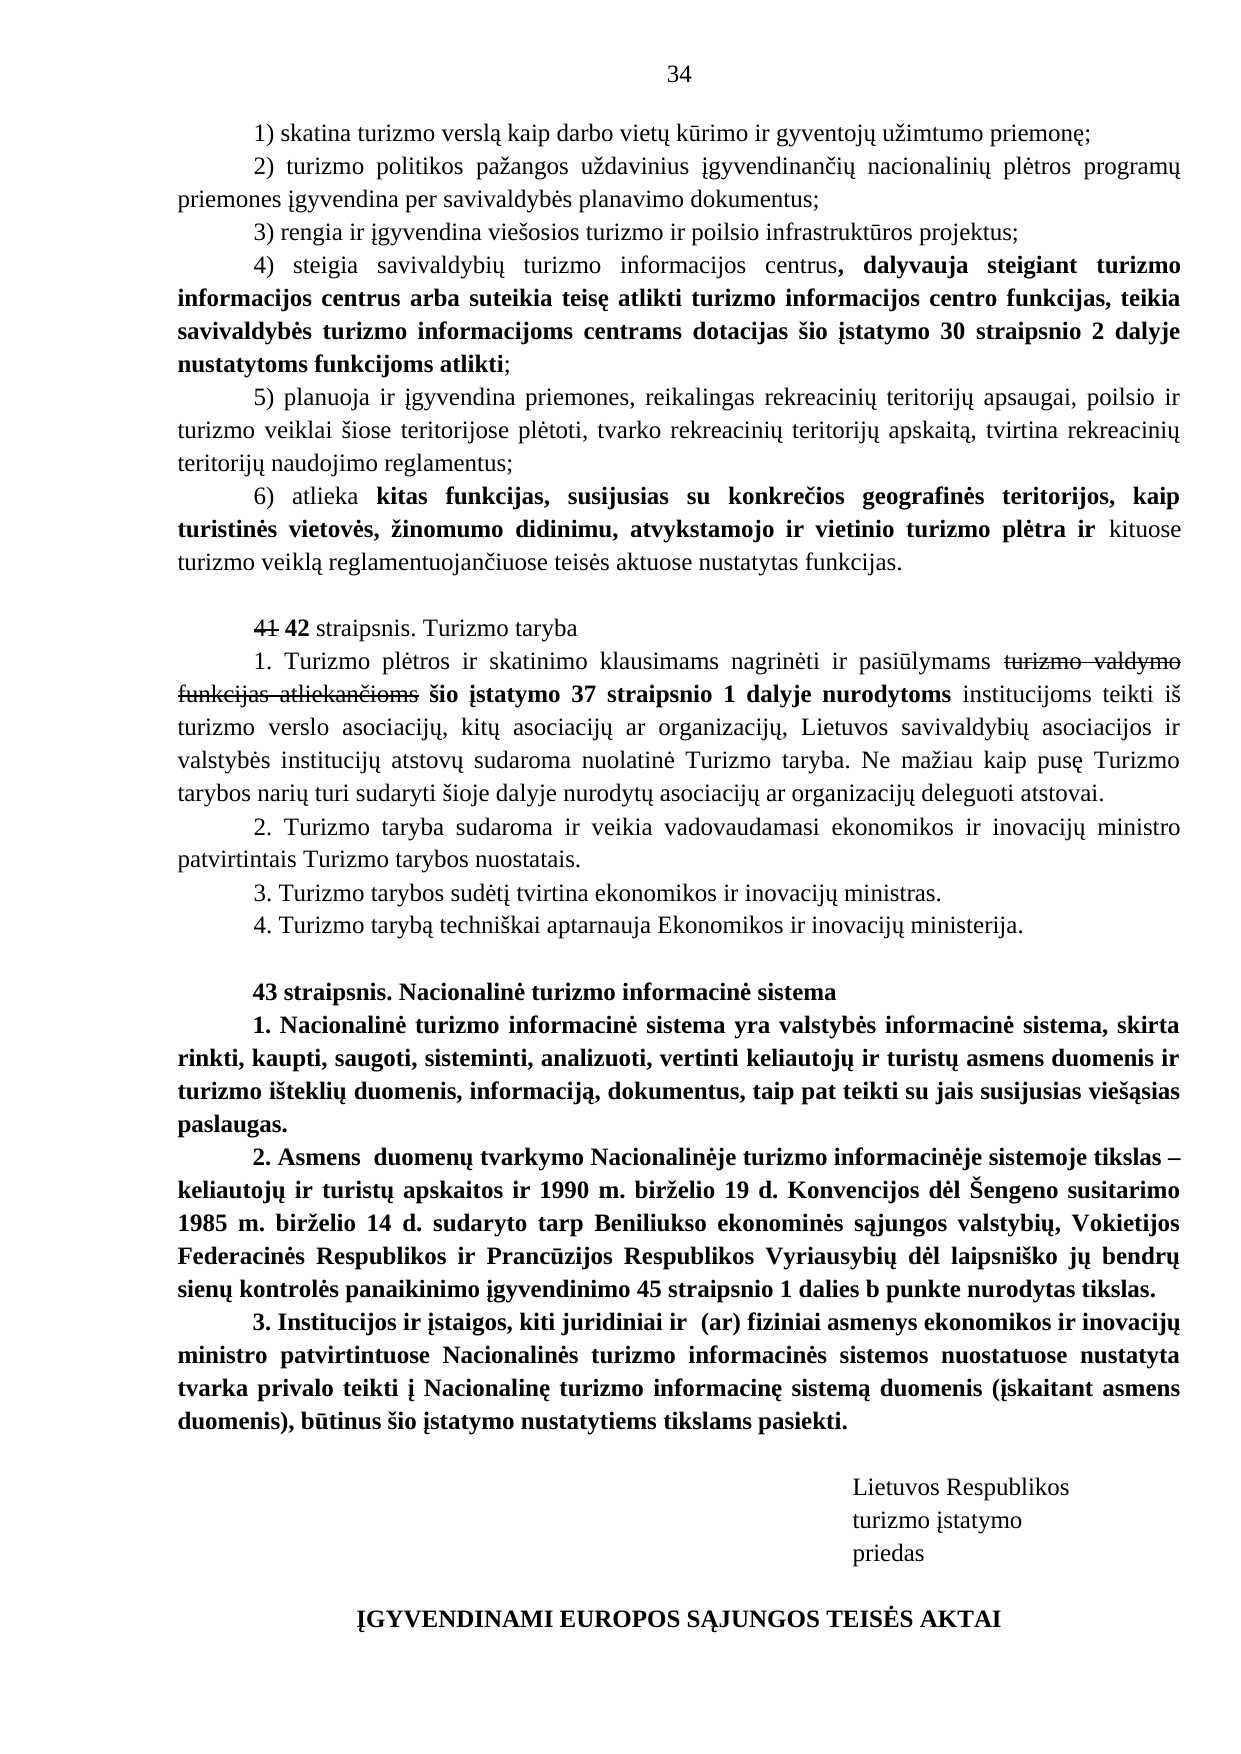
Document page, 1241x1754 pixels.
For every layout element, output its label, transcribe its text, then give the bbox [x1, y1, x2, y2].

text 3. Turizmo tarybos sudėtį tvirtina ekonomikos ir inovacijų ministras. [177, 878, 1181, 906]
text 5) planuoja ir įgyvendina priemones, reikalingas rekreacinių teritorijų apsaugai, poilsio ir turizmo veiklai šiose teritorijose plėtoti, tvarko rekreacinių teritorijų apskaitą, tvirtina rekreacinių teritorijų naudojimo reglamentus; [177, 382, 1181, 477]
text priedas [177, 1538, 1181, 1567]
text 1. Turizmo plėtros ir skatinimo klausimams nagrinėti ir pasiūlymams turizmo valdymo funkcijas atliekančioms šio įstatymo 37 straipsnio 1 dalyje nurodytoms institucijoms teikti iš turizmo verslo asociacijų, kitų asociacijų ar organizacijų, Lietuvos savivaldybių asociacijos ir valstybės institucijų atstovų sudaroma nuolatinė Turizmo taryba. Ne mažiau kaip pusę Turizmo tarybos narių turi sudaryti šioje dalyje nurodytų asociacijų ar organizacijų deleguoti atstovai. [177, 646, 1181, 807]
text 2. Asmens duomenų tvarkymo Nacionalinėje turizmo informacinėje sistemoje tikslas – keliautojų ir turistų apskaitos ir 1990 m. birželio 19 d. Konvencijos dėl Šengeno susitarimo 1985 m. birželio 14 d. sudaryto tarp Beniliukso ekonominės sąjungos valstybių, Vokietijos Federacinės Respublikos ir Prancūzijos Respublikos Vyriausybių dėl laipsniško jų bendrų sienų kontrolės panaikinimo įgyvendinimo 45 straipsnio 1 dalies b punkte nurodytas tikslas. [177, 1142, 1181, 1303]
text 3) rengia ir įgyvendina viešosios turizmo ir poilsio infrastruktūros projektus; [177, 217, 1181, 246]
text 1. Nacionalinė turizmo informacinė sistema yra valstybės informacinė sistema, skirta rinkti, kaupti, saugoti, sisteminti, analizuoti, vertinti keliautojų ir turistų asmens duomenis ir turizmo išteklių duomenis, informaciją, dokumentus, taip pat teikti su jais susijusias viešąsias paslaugas. [177, 1010, 1181, 1137]
text 4. Turizmo tarybą techniškai aptarnauja Ekonomikos ir inovacijų ministerija. [177, 911, 1181, 939]
text ĮGYVENDINAMI EUROPOS SĄJUNGOS TEISĖS AKTAI [177, 1604, 1181, 1633]
text 41 42 straipsnis. Turizmo taryba [177, 613, 1181, 642]
text 1) skatina turizmo verslą kaip darbo vietų kūrimo ir gyventojų užimtumo priemonę; [177, 118, 1181, 147]
text turizmo įstatymo [177, 1505, 1181, 1534]
text 4) steigia savivaldybių turizmo informacijos centrus, dalyvauja steigiant turizmo informacijos centrus arba suteikia teisę atlikti turizmo informacijos centro funkcijas, teikia savivaldybės turizmo informacijoms centrams dotacijas šio įstatymo 30 straipsnio 2 dalyje nustatytoms funkcijoms atlikti; [177, 250, 1181, 378]
text 2. Turizmo taryba sudaroma ir veikia vadovaudamasi ekonomikos ir inovacijų ministro patvirtintais Turizmo tarybos nuostatais. [177, 812, 1181, 873]
text Lietuvos Respublikos [717, 1472, 1181, 1501]
text 3. Institucijos ir įstaigos, kiti juridiniai ir (ar) fiziniai asmenys ekonomikos ir inovacijų ministro patvirtintuose Nacionalinės turizmo informacinės sistemos nuostatuose nustatyta tvarka privalo teikti į Nacionalinę turizmo informacinę sistemą duomenis (įskaitant asmens duomenis), būtinus šio įstatymo nustatytiems tikslams pasiekti. [177, 1307, 1181, 1435]
text 6) atlieka kitas funkcijas, susijusias su konkrečios geografinės teritorijos, kaip turistinės vietovės, žinomumo didinimu, atvykstamojo ir vietinio turizmo plėtra ir kituose turizmo veiklą reglamentuojančiuose teisės aktuose nustatytas funkcijas. [177, 481, 1181, 576]
text 43 straipsnis. Nacionalinė turizmo informacinė sistema [177, 977, 1181, 1005]
text 2) turizmo politikos pažangos uždavinius įgyvendinančių nacionalinių plėtros programų priemones įgyvendina per savivaldybės planavimo dokumentus; [177, 151, 1181, 213]
